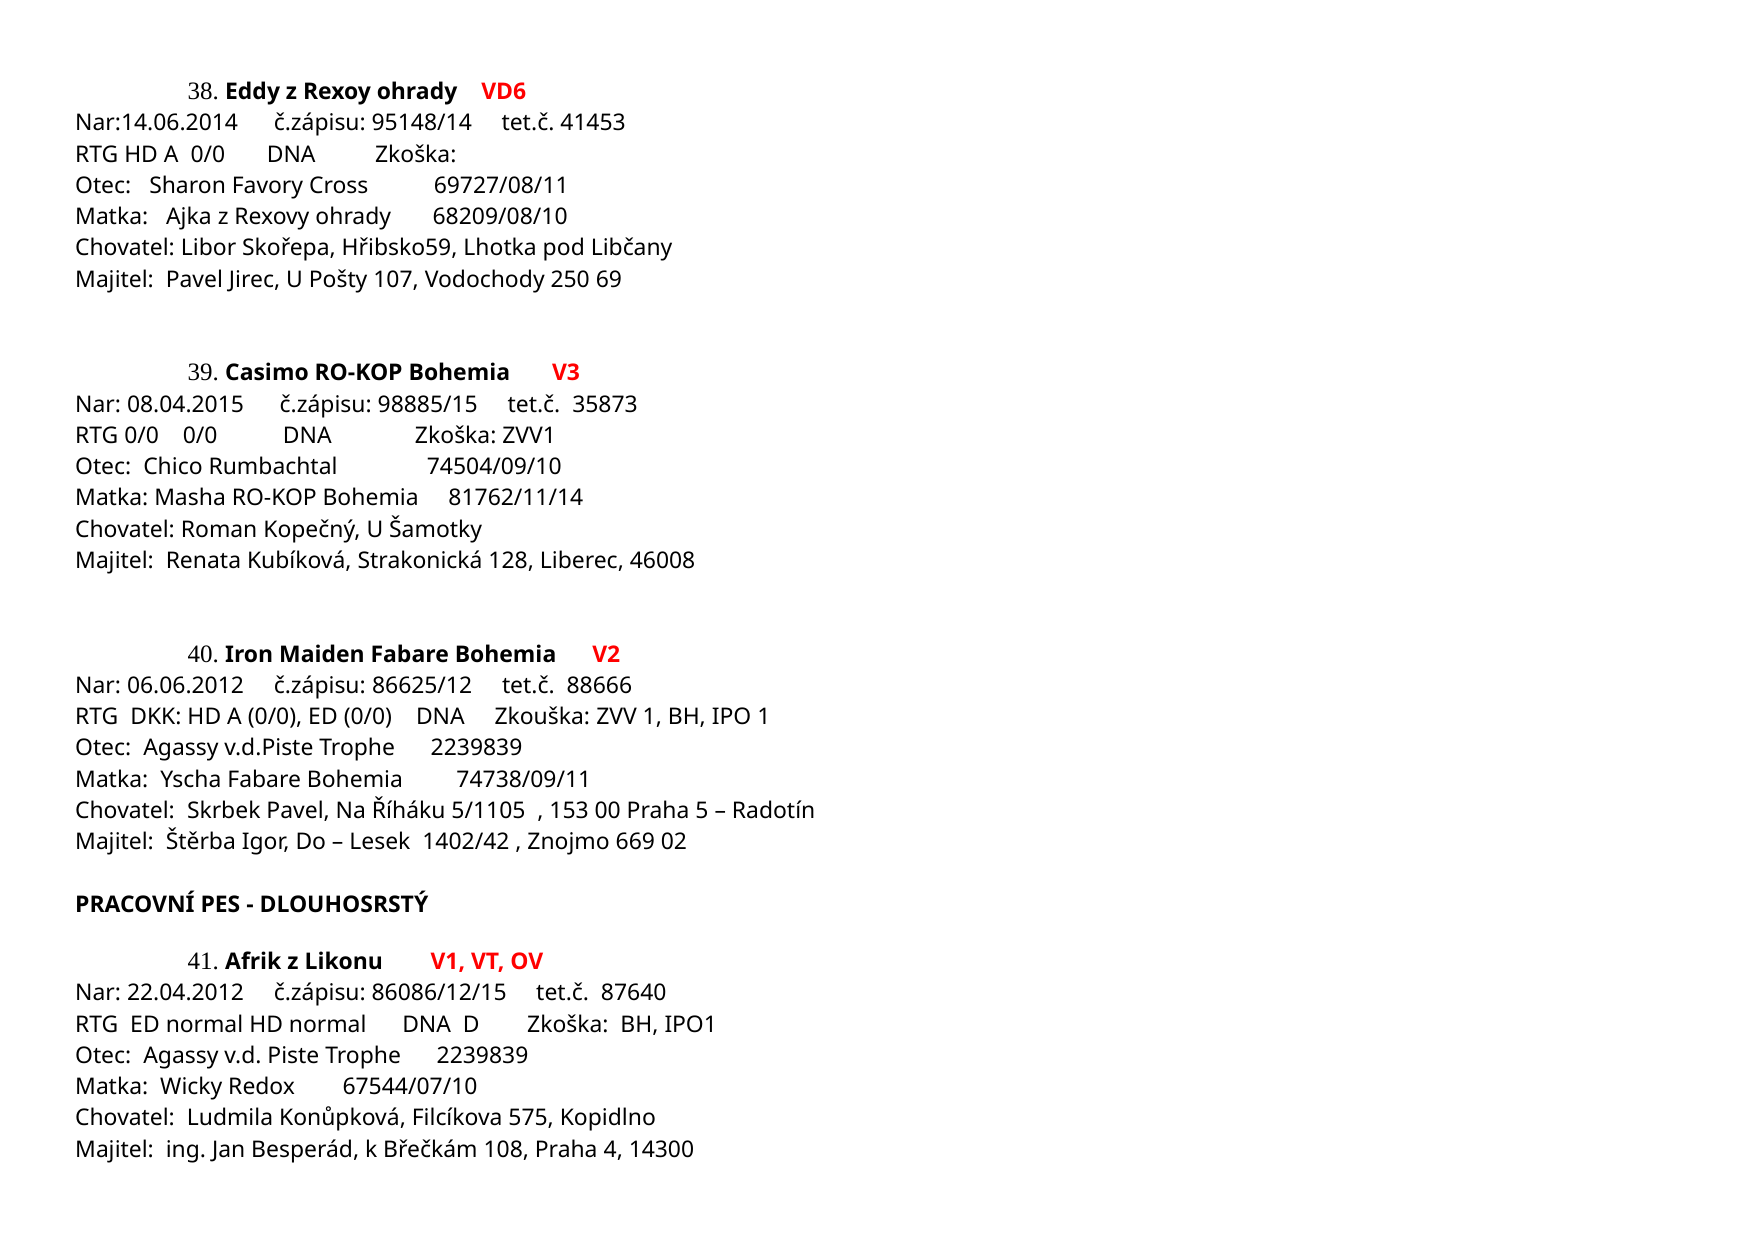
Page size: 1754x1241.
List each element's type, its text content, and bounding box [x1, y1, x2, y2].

text Matka: Masha RO-KOP Bohemia 81762/11/14 [75, 481, 840, 512]
text RTG HD A 0/0 DNA Zkoška: [75, 137, 840, 169]
text Majitel: ing. Jan Besperád, k Břečkám 108, Praha 4, 14300 [75, 1133, 840, 1164]
text Nar: 22.04.2012 č.zápisu: 86086/12/15 tet.č. 87640 [75, 976, 840, 1008]
text PRACOVNÍ PES - DLOUHOSRSTÝ [75, 887, 840, 919]
text Otec: Sharon Favory Cross 69727/08/11 [75, 169, 840, 200]
text RTG ED normal HD normal DNA D Zkoška: BH, IPO1 [75, 1008, 840, 1039]
text Chovatel: Roman Kopečný, U Šamotky [75, 512, 840, 544]
text Otec: Chico Rumbachtal 74504/09/10 [75, 450, 840, 481]
text Nar: 06.06.2012 č.zápisu: 86625/12 tet.č. 88666 [75, 669, 840, 700]
text Chovatel: Skrbek Pavel, Na Říháku 5/1105 , 153 00 Praha 5 – Radotín [75, 794, 840, 825]
text Otec: Agassy v.d. Piste Trophe 2239839 [75, 1039, 840, 1070]
text Chovatel: Ludmila Konůpková, Filcíkova 575, Kopidlno [75, 1101, 840, 1133]
text Otec: Agassy v.d.Piste Trophe 2239839 [75, 731, 840, 762]
text RTG 0/0 0/0 DNA Zkoška: ZVV1 [75, 419, 840, 450]
text Majitel: Štěrba Igor, Do – Lesek 1402/42 , Znojmo 669 02 [75, 825, 840, 856]
list Afrik z Likonu V1, VT, OV [187, 945, 840, 976]
text Majitel: Renata Kubíková, Strakonická 128, Liberec, 46008 [75, 544, 840, 575]
text Matka: Ajka z Rexovy ohrady 68209/08/10 [75, 200, 840, 231]
list Iron Maiden Fabare Bohemia V2 [187, 637, 840, 669]
text Matka: Yscha Fabare Bohemia 74738/09/11 [75, 762, 840, 794]
text Nar: 08.04.2015 č.zápisu: 98885/15 tet.č. 35873 [75, 387, 840, 419]
list Eddy z Rexoy ohrady VD6 [187, 75, 840, 106]
list Casimo RO-KOP Bohemia V3 [187, 356, 840, 387]
text RTG DKK: HD A (0/0), ED (0/0) DNA Zkouška: ZVV 1, BH, IPO 1 [75, 700, 840, 731]
text Majitel: Pavel Jirec, U Pošty 107, Vodochody 250 69 [75, 262, 840, 294]
text Chovatel: Libor Skořepa, Hřibsko59, Lhotka pod Libčany [75, 231, 840, 262]
text Matka: Wicky Redox 67544/07/10 [75, 1070, 840, 1101]
text Nar:14.06.2014 č.zápisu: 95148/14 tet.č. 41453 [75, 106, 840, 137]
